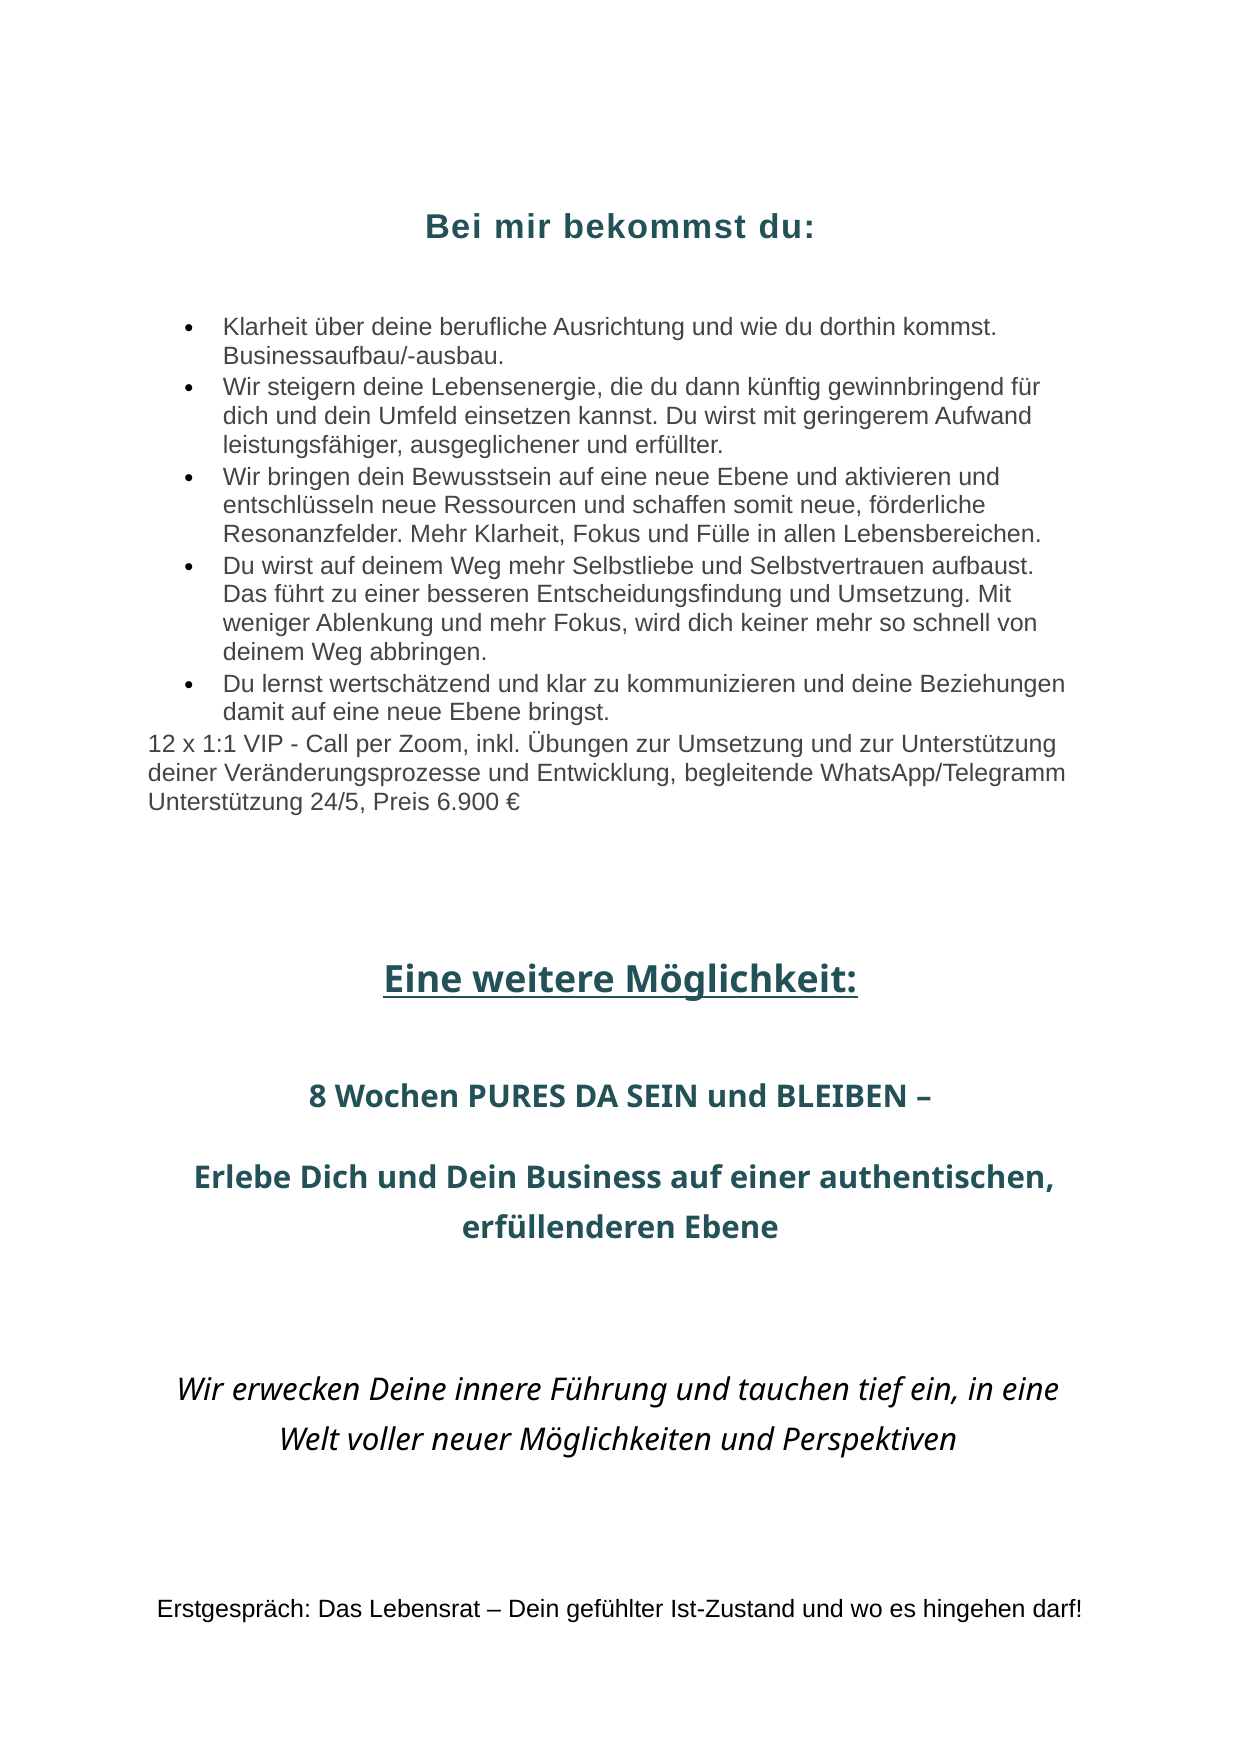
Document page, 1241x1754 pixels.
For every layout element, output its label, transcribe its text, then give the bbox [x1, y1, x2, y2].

text Erlebe Dich und Dein Business auf einer authentischen, erfüllenderen Ebene [148, 1147, 1093, 1247]
list Wir bringen dein Bewusstsein auf eine neue Ebene und aktivieren und entschlüsseln neue Ressourcen und schaffen somit neue, förderliche Resonanzfelder. Mehr Klarheit, Fokus und Fülle in allen Lebensbereichen. [185, 462, 1093, 548]
list Klarheit über deine berufliche Ausrichtung und wie du dorthin kommst. Businessaufbau/-ausbau. [185, 312, 1093, 369]
text Erstgespräch: Das Lebensrat – Dein gefühlter Ist-Zustand und wo es hingehen darf! [148, 1572, 1093, 1622]
text Wir erwecken Deine innere Führung und tauchen tief ein, in eine Welt voller neuer Möglichkeiten und Perspektiven [148, 1360, 1093, 1460]
subtitle Bei mir bekommst du: [148, 207, 1093, 246]
text 8 Wochen PURES DA SEIN und BLEIBEN – [148, 1066, 1093, 1116]
text 12 x 1:1 VIP - Call per Zoom, inkl. Übungen zur Umsetzung und zur Unterstützung deiner Veränderungsprozesse und Entwicklung, begleitende WhatsApp/Telegramm Unterstützung 24/5, Preis 6.900 € [148, 729, 1093, 815]
list Du wirst auf deinem Weg mehr Selbstliebe und Selbstvertrauen aufbaust. Das führt zu einer besseren Entscheidungsfindung und Umsetzung. Mit weniger Ablenkung und mehr Fokus, wird dich keiner mehr so schnell von deinem Weg abbringen. [185, 551, 1093, 666]
text Eine weitere Möglichkeit: [148, 953, 1093, 1004]
list Wir steigern deine Lebensenergie, die du dann künftig gewinnbringend für dich und dein Umfeld einsetzen kannst. Du wirst mit geringerem Aufwand leistungsfähiger, ausgeglichener und erfüllter. [185, 372, 1093, 459]
list Du lernst wertschätzend und klar zu kommunizieren und deine Beziehungen damit auf eine neue Ebene bringst. [185, 669, 1093, 726]
